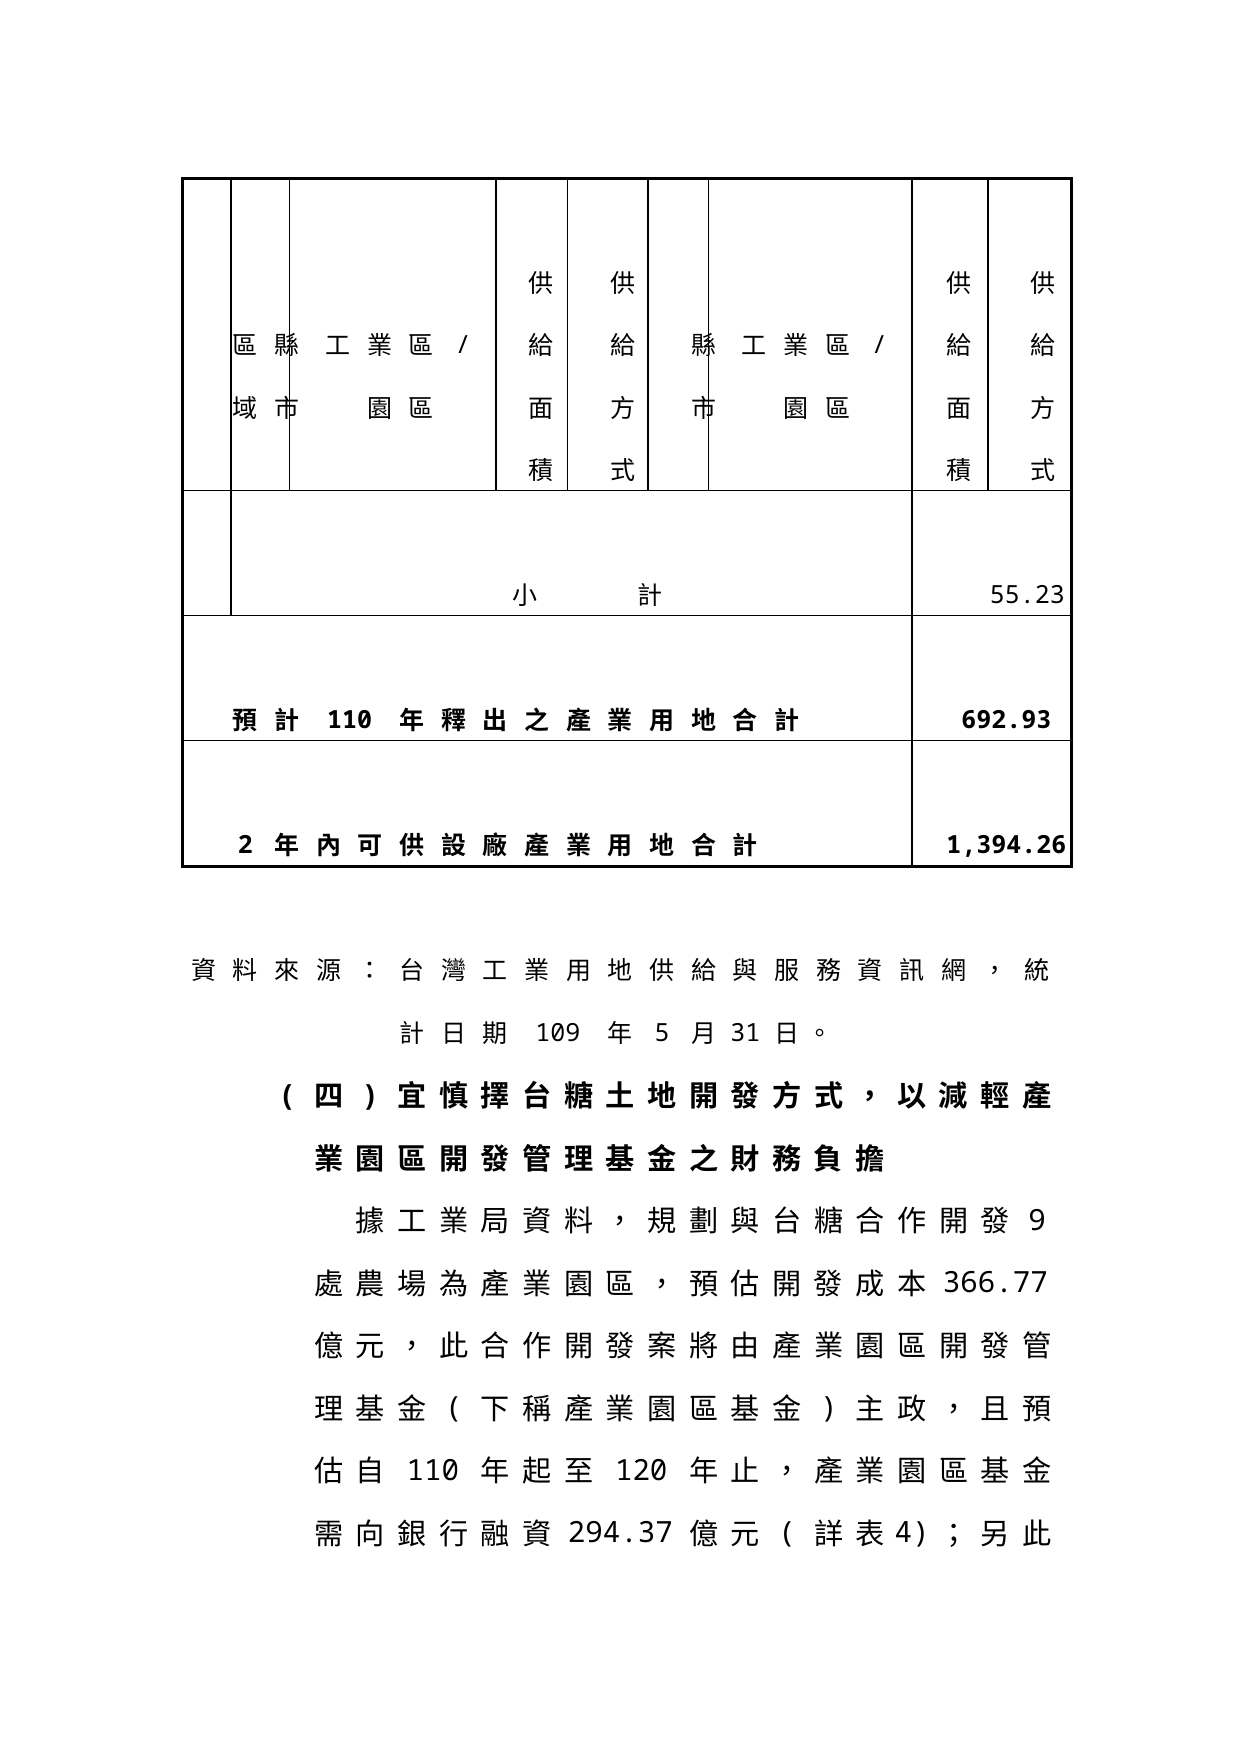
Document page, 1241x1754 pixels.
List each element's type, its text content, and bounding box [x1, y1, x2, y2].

table_cell 預計110年釋出之產業用地合計 [184, 616, 911, 740]
table_header 供給面積 [497, 180, 567, 490]
table_header 縣市 [232, 180, 289, 490]
text 據工業局資料，規劃與台糖合作開發9處農場為產業園區，預估開發成本366.77億元，此合作開發案將由產業園區開發管理基金(下稱產業園區基金)主政，且預估自110年起至120年止，產業園區基金需向銀行融資294.37億元(詳表4)；另此合作開發案規劃係以只租不售方式供投資人使用產業用地，有別於以往工業局所轄62個工業區之開發模式，致開發成本之回收期程不確性增高。又產業園區基金辦理「全國循環專區試點暨新材料循環產業園區申請設置計畫」預計需負擔375.43億元，且產業園區基金110年預算案，辦理新材料循環產業園區申請設置計畫，預計年度內將支付土地取得費用317.82億元，資金除來自國庫撥補15億元及自有資金90.33億元外，需舉借長期債務212.49億元支應。查產業園區基金108年度決算累積賸餘計13.04億元，若同時負擔台糖土地開發案及全國循環專區試點暨新材料循環產業園區申請設置計畫之開發資金，則基金財務負擔加重，調度困難度提高，恐不利基金健全運作。 [271, 1177, 1058, 1552]
table_header 供給方式 [568, 180, 647, 490]
table_header 工業區/園區 [709, 180, 911, 490]
text 資料來源：台灣工業用地供給與服務資訊網，統計日期109年5月31日。 [180, 927, 1058, 1052]
table_cell 55.23 [913, 491, 1070, 615]
table_header 供給方式 [989, 180, 1070, 490]
table_cell 小 計 [232, 491, 911, 615]
table_cell 2年內可供設廠產業用地合計 [184, 741, 911, 865]
text (四)宜慎擇台糖土地開發方式，以減輕產業園區開發管理基金之財務負擔 [242, 1052, 1058, 1177]
table_cell 1,394.26 [913, 741, 1070, 865]
table_cell 南部 [184, 491, 230, 615]
table_cell 692.93 [913, 616, 1070, 740]
table_header 區域 [184, 180, 230, 490]
table_header 供給面積 [913, 180, 987, 490]
table_header 工業區/園區 [290, 180, 495, 490]
table_header 縣市 [649, 180, 708, 490]
